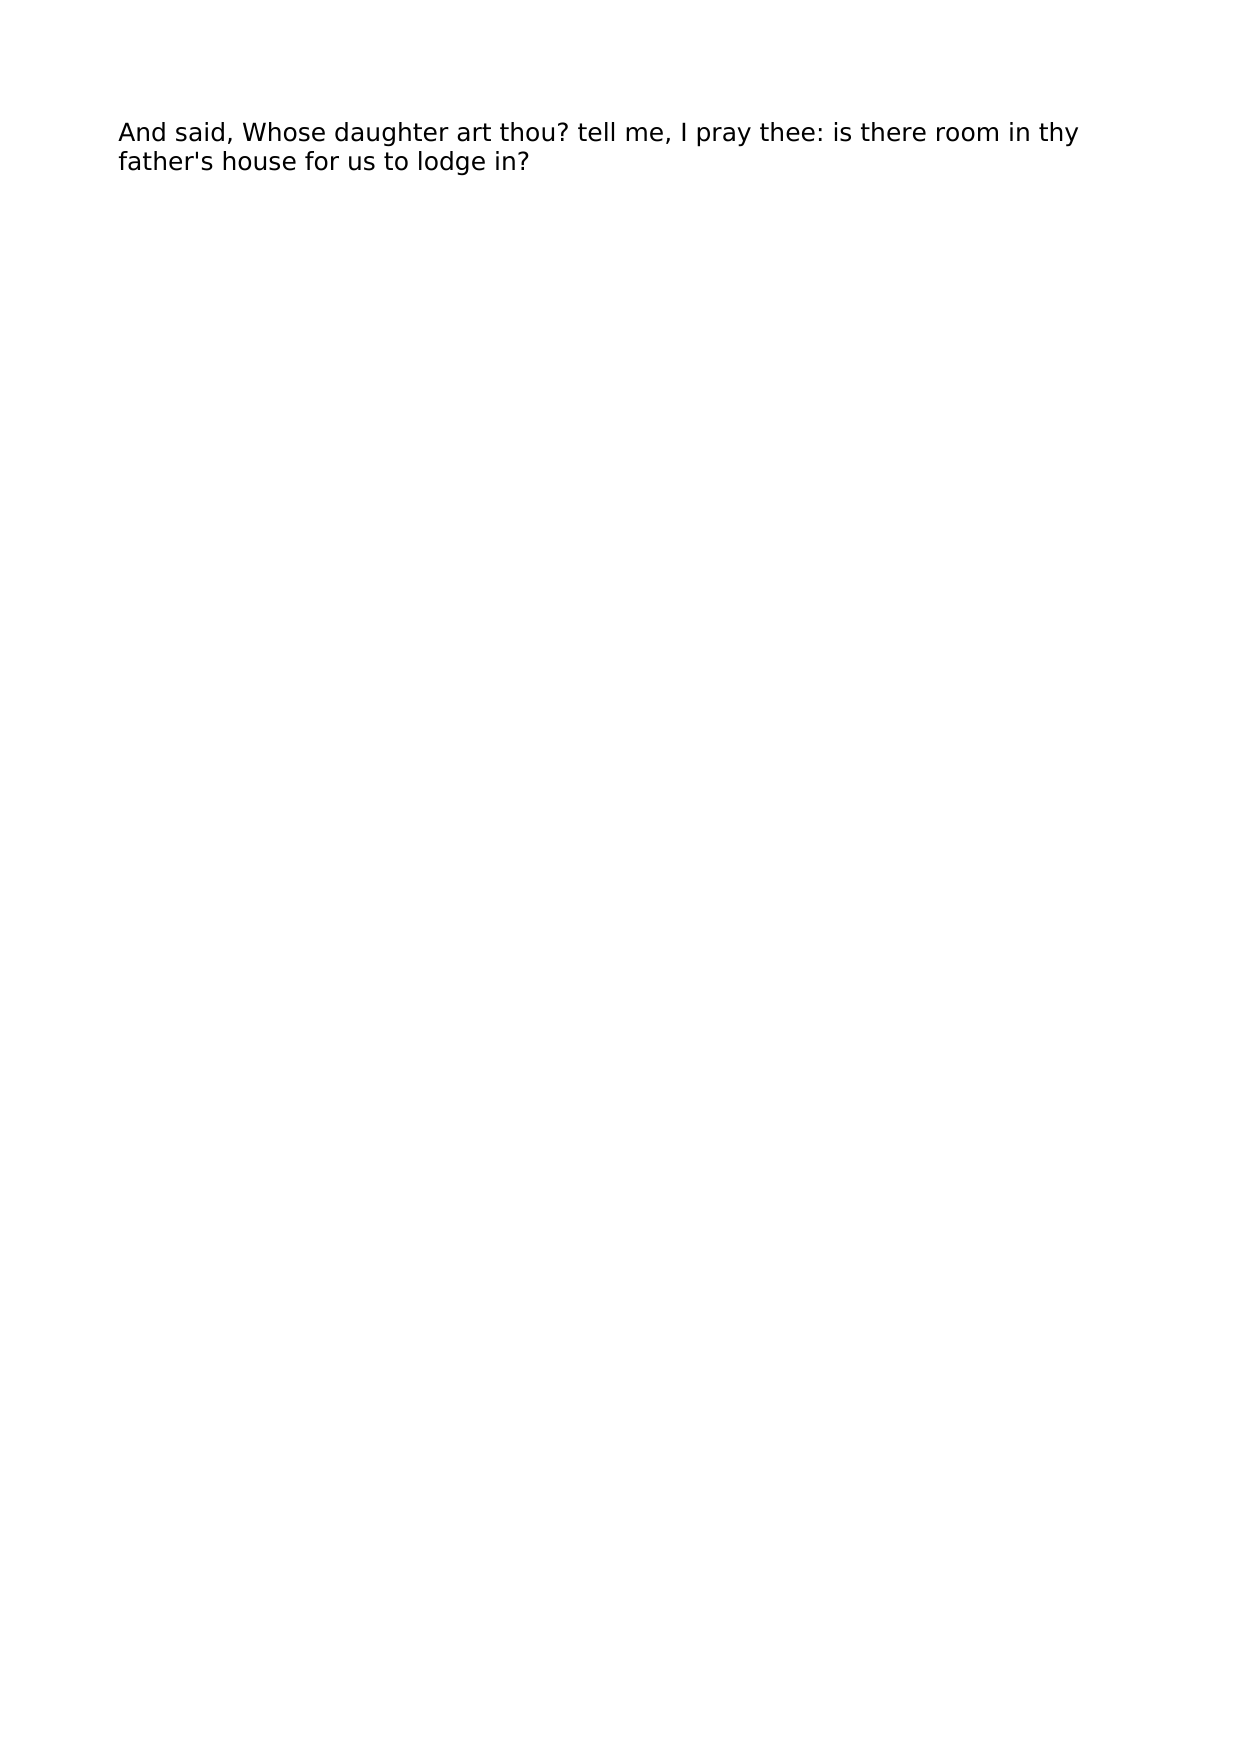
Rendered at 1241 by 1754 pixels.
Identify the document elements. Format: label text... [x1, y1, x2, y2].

text And said, Whose daughter art thou? tell me, I pray thee: is there room in thy father's house for us to lodge in? [118, 118, 1122, 176]
